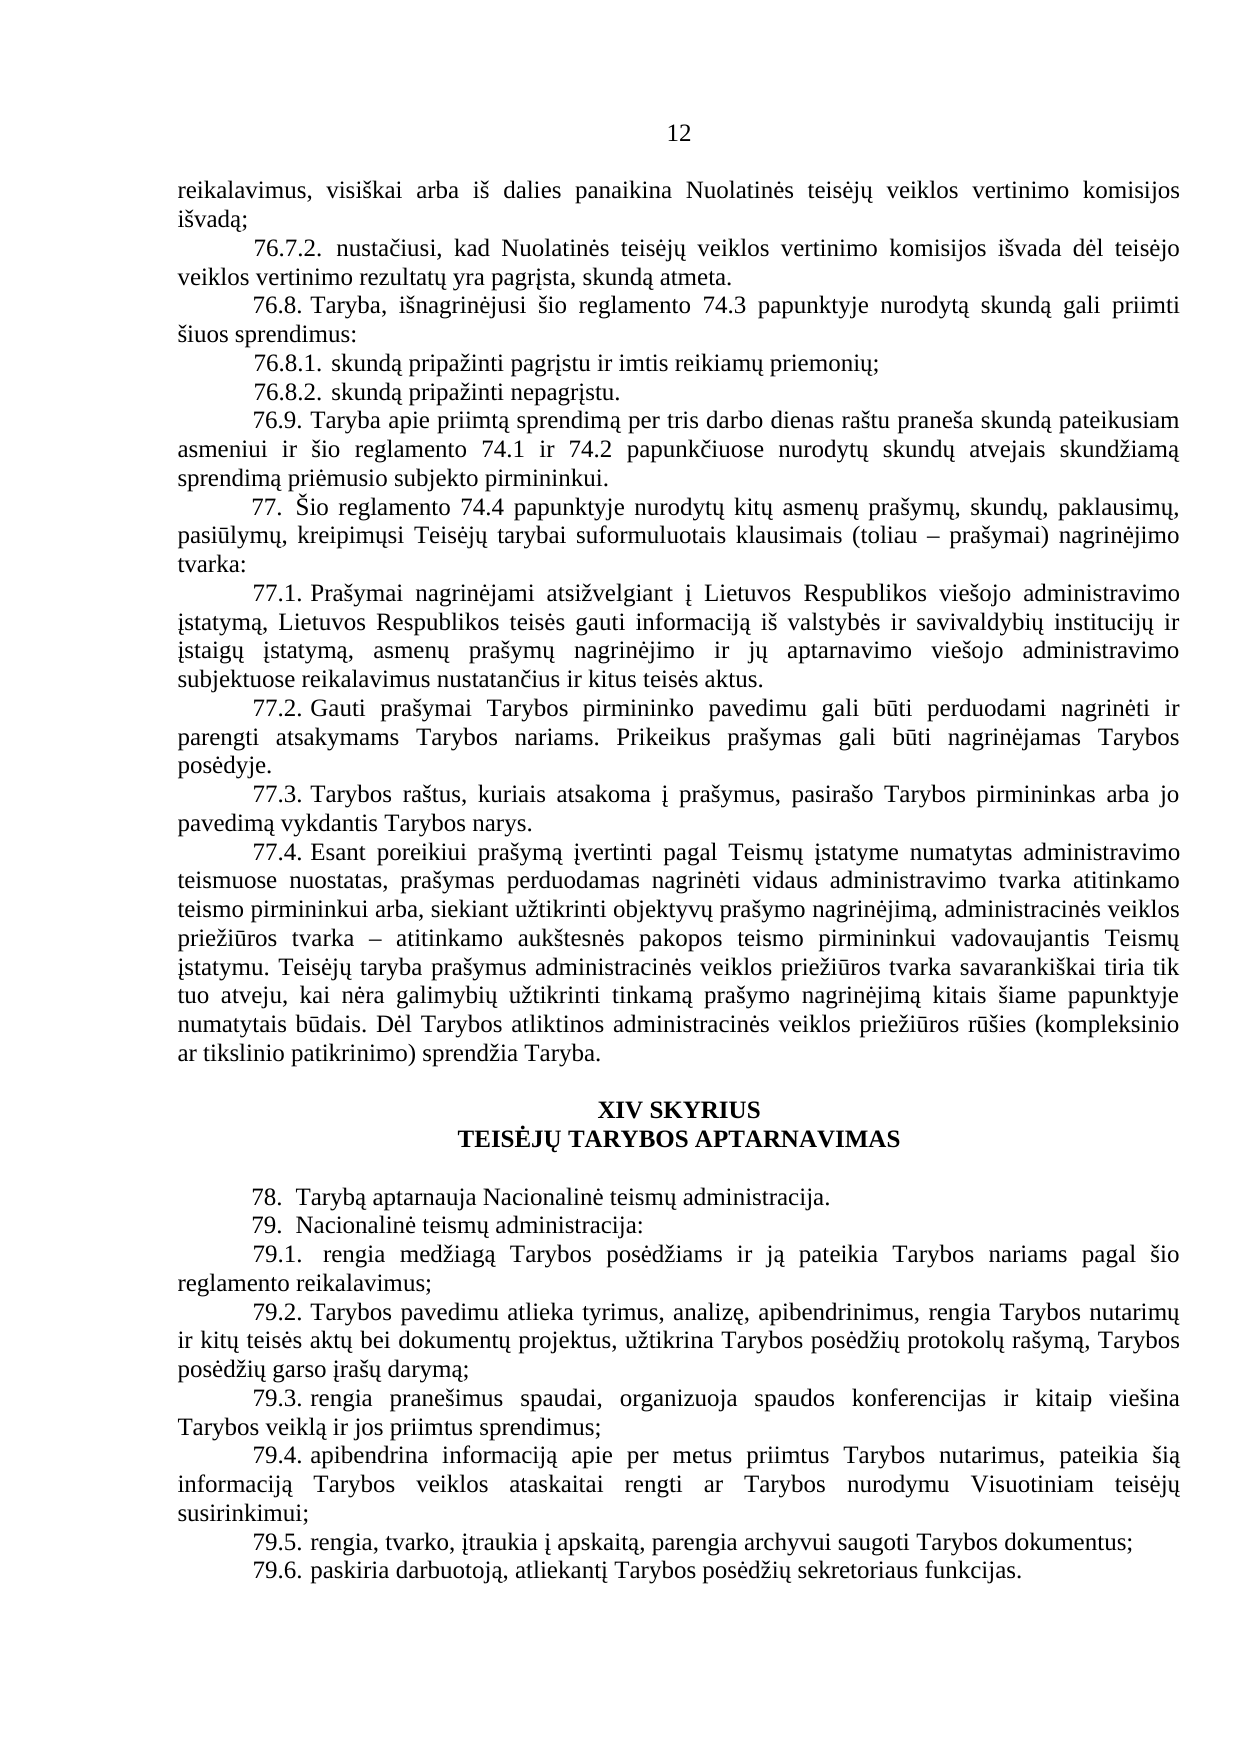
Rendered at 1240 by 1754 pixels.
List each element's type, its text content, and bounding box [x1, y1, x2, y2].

text 78. Tarybą aptarnauja Nacionalinė teismų administracija. [177, 1182, 1181, 1211]
text 76.8.1. skundą pripažinti pagrįstu ir imtis reikiamų priemonių; [253, 348, 1181, 377]
text 77.1. Prašymai nagrinėjami atsižvelgiant į Lietuvos Respublikos viešojo administravimo įstatymą, Lietuvos Respublikos teisės gauti informaciją iš valstybės ir savivaldybių institucijų ir įstaigų įstatymą, asmenų prašymų nagrinėjimo ir jų aptarnavimo viešojo administravimo subjektuose reikalavimus nustatančius ir kitus teisės aktus. [177, 578, 1181, 693]
text 76.9. Taryba apie priimtą sprendimą per tris darbo dienas raštu praneša skundą pateikusiam asmeniui ir šio reglamento 74.1 ir 74.2 papunkčiuose nurodytų skundų atvejais skundžiamą sprendimą priėmusio subjekto pirmininkui. [177, 406, 1181, 492]
text reikalavimus, visiškai arba iš dalies panaikina Nuolatinės teisėjų veiklos vertinimo komisijos išvadą; [177, 176, 1181, 233]
text 77.4. Esant poreikiui prašymą įvertinti pagal Teismų įstatyme numatytas administravimo teismuose nuostatas, prašymas perduodamas nagrinėti vidaus administravimo tvarka atitinkamo teismo pirmininkui arba, siekiant užtikrinti objektyvų prašymo nagrinėjimą, administracinės veiklos priežiūros tvarka – atitinkamo aukštesnės pakopos teismo pirmininkui vadovaujantis Teismų įstatymu. Teisėjų taryba prašymus administracinės veiklos priežiūros tvarka savarankiškai tiria tik tuo atveju, kai nėra galimybių užtikrinti tinkamą prašymo nagrinėjimą kitais šiame papunktyje numatytais būdais. Dėl Tarybos atliktinos administracinės veiklos priežiūros rūšies (kompleksinio ar tikslinio patikrinimo) sprendžia Taryba. [177, 837, 1181, 1067]
text XIV SKYRIUS [177, 1096, 1181, 1124]
text 76.8. Taryba, išnagrinėjusi šio reglamento 74.3 papunktyje nurodytą skundą gali priimti šiuos sprendimus: [177, 291, 1181, 348]
text TEISĖJŲ TARYBOS APTARNAVIMAS [177, 1124, 1181, 1153]
text 77. Šio reglamento 74.4 papunktyje nurodytų kitų asmenų prašymų, skundų, paklausimų, pasiūlymų, kreipimųsi Teisėjų tarybai suformuluotais klausimais (toliau – prašymai) nagrinėjimo tvarka: [177, 492, 1181, 578]
text 76.7.2. nustačiusi, kad Nuolatinės teisėjų veiklos vertinimo komisijos išvada dėl teisėjo veiklos vertinimo rezultatų yra pagrįsta, skundą atmeta. [177, 233, 1181, 291]
text 79. Nacionalinė teismų administracija: [177, 1211, 1181, 1239]
text 79.2. Tarybos pavedimu atlieka tyrimus, analizę, apibendrinimus, rengia Tarybos nutarimų ir kitų teisės aktų bei dokumentų projektus, užtikrina Tarybos posėdžių protokolų rašymą, Tarybos posėdžių garso įrašų darymą; [177, 1297, 1181, 1383]
text 77.2. Gauti prašymai Tarybos pirmininko pavedimu gali būti perduodami nagrinėti ir parengti atsakymams Tarybos nariams. Prikeikus prašymas gali būti nagrinėjamas Tarybos posėdyje. [177, 693, 1181, 779]
text 77.3. Tarybos raštus, kuriais atsakoma į prašymus, pasirašo Tarybos pirmininkas arba jo pavedimą vykdantis Tarybos narys. [177, 779, 1181, 837]
text 79.4. apibendrina informaciją apie per metus priimtus Tarybos nutarimus, pateikia šią informaciją Tarybos veiklos ataskaitai rengti ar Tarybos nurodymu Visuotiniam teisėjų susirinkimui; [177, 1441, 1181, 1527]
text 79.1. rengia medžiagą Tarybos posėdžiams ir ją pateikia Tarybos nariams pagal šio reglamento reikalavimus; [177, 1239, 1181, 1297]
text 79.5. rengia, tvarko, įtraukia į apskaitą, parengia archyvui saugoti Tarybos dokumentus; [177, 1527, 1181, 1556]
text 79.3. rengia pranešimus spaudai, organizuoja spaudos konferencijas ir kitaip viešina Tarybos veiklą ir jos priimtus sprendimus; [177, 1383, 1181, 1441]
text 76.8.2. skundą pripažinti nepagrįstu. [253, 377, 1181, 406]
text 79.6. paskiria darbuotoją, atliekantį Tarybos posėdžių sekretoriaus funkcijas. [177, 1556, 1181, 1584]
